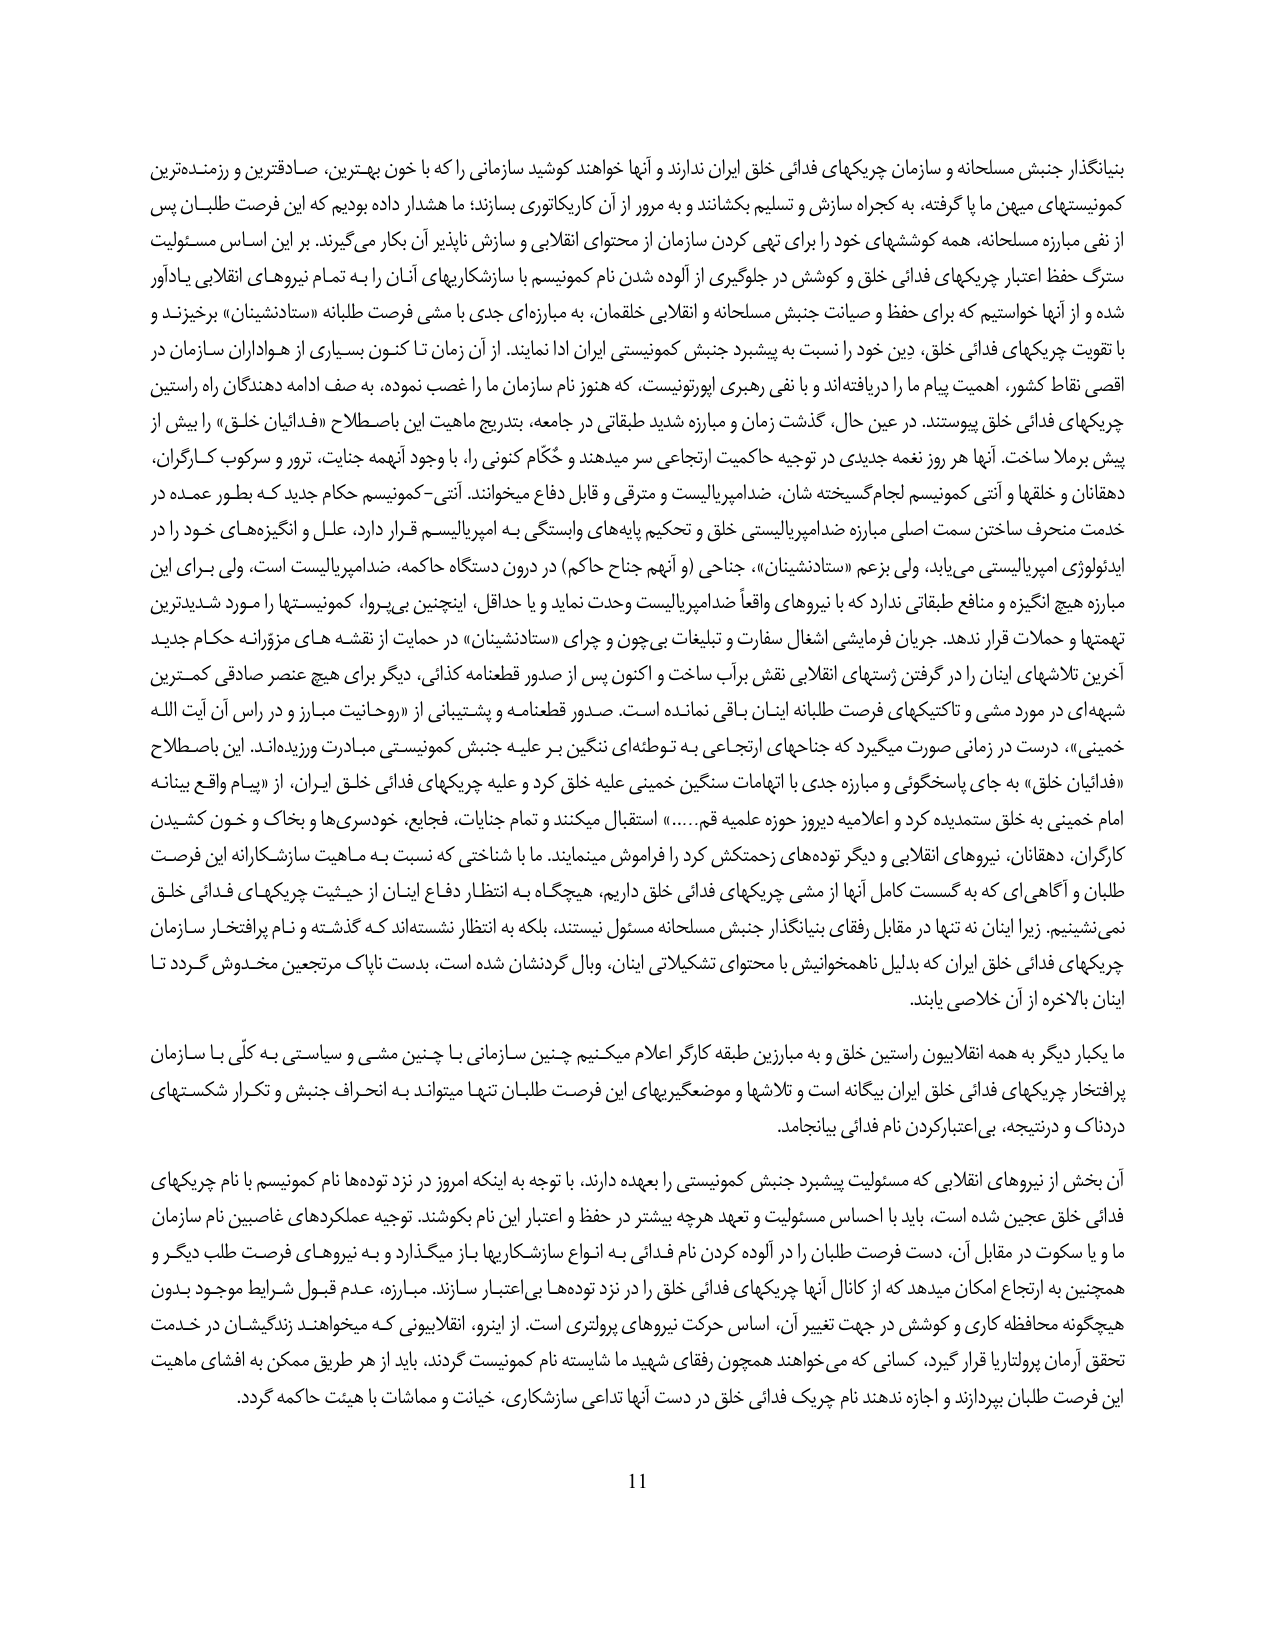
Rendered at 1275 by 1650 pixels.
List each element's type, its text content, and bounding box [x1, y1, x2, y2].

text آن بخش از نیروهای انقلابی که مسئولیت پیشبرد جنبش کمونیستی را بعهده دارند، با توجه به اینکه امروز در نزد توده‌ها نام کمونیسم با نام چریکهای فدائی خلق عجین شده است، باید با احساس مسئولیت و تعهد هرچه بیشتر در حفظ و اعتبار این نام بکوشند. توجیه عملکردهای غاصبین نام سازمان ما و یا سکوت در مقابل آن، دست فرصت طلبان را در آلوده کردن نام فدائی به انواع سازشکاریها باز میگذارد و به نیروهای فرصت طلب دیگر و همچنین به ارتجاع امكان میدهد که از کانال آنها چریکهای فدائی خلق را در نزد توده‌ها بی‌اعتبار سازند. مبارزه، عدم قبول شرایط موجود بدون هیچگونه محافظه کاری و کوشش در جهت تغییر آن، اساس حرکت نیروهای پرولتری است. از اینرو، انقلابیونی که میخواهند زندگیشان در خدمت تحقق آرمان پرولتاریا قرار گیرد، کسانی که می‌خواهند همچون رفقای شهید ما شایسته نام کمونیست گردند، باید از هر طریق ممکن به افشای ماهیت این فرصت طلبان بپردازند و اجازه ندهند نام چریک فدائی خلق در دست آنها تداعی سازشکاری، خیانت و مماشات با هیئت حاکمه گردد. [150, 1162, 1125, 1415]
text ما یکبار دیگر به همه انقلابیون راستین خلق و به مبارزین طبقه کارگر اعلام میکنیم چنین سازمانی با چنین مشی و سیاستی به کلّی با سازمان پر‌افتخار چریکهای فدائی خلق ایران بیگانه است و تلاشها و موضعگیریهای این فرصت طلبان تنها میتواند به انحراف جنبش و تکرار شکستهای دردناک و درنتیجه، بی‌اعتبارکردن نام فدائی بیانجامد. [150, 1035, 1125, 1144]
text امروز دیگر بر همهٔ هواداران صادق سازمان و تمامی نیروهای انقلابی آشکار شده است که عقب‌گرد اپورتونیستهای لانه کرده در سازمان ما از مشی مسلحانه، عقب‌گرد از کلیه مواضع و موازین انقلابی و ضرورتاً گام نهادن در سراشیب سازش طبقاتی است. مدت زیادی از زمانیکه ما به نیروهای انقلابی جامعه هشدار داده بودیم نمیگذرد. ما هشدار داده بودیم که مشی انحرافی و سازشکارانه «ستادنشینان» در تضاد آشکار با تمام بینشها و سنتها و مبارزات گذشته چریکهای فدائی خلق است؛ هشدار داده بودیم که رهبری فرصت طلب و مریدانشان، هیچگونه پیوندی با مبارزات دورانساز رفقای بنیانگذار جنبش مسلحانه و سازمان چریکهای فدائی خلق ایران ندارند و آنها خواهند کوشید سازمانی را که با خون بهترین، صادقترین و رزمنده‌ترین کمونیستهای میهن ما پا گرفته، به کجراه سازش و تسلیم بکشانند و به مرور از آن کاریکاتوری بسازند؛ ما هشدار داده بودیم که این فرصت طلبان پس از نفی مبارزه مسلحانه، همه کوششهای خود را برای تهی کردن سازمان از محتوای انقلابی و سازش ناپذیر آن بکار می‌گیرند. بر این اساس مسئولیت سترگ حفظ اعتبار چریکهای فدائی خلق و کوشش در جلوگیری از آلوده شدن نام کمونیسم با سازشکاریهای آنان را به تمام نیروهای انقلابی یادآور شده و از آنها خواستیم که برای حفظ و صیانت جنبش مسلحانه و انقلابی خلقمان، به مبارزه‌ای جدی با مشی فرصت طلبانه «ستادنشینان» برخیزند و با تقویت چریکهای فدائی خلق، دِین خود را نسبت به پیشبرد جنبش کمونیستی ایران ادا نمایند. از آن زمان تا کنون بسیاری از هواداران سازمان در اقصی نقاط کشور، اهمیت پیام ما را دریافته‌اند و با نفی رهبری اپورتونیست، که هنوز نام سازمان ما را غصب نموده، به صف ادامه دهندگان راه راستین چریکهای فدائی خلق پیوستند. در عین حال، گذشت زمان و مبارزه شدید طبقاتی در جامعه، بتدریج ماهیت این باصطلاح «فدائیان خلق» را بیش از پیش برملا ساخت. آنها هر روز نغمه جدیدی در توجیه حاکمیت ارتجاعی سر میدهند و حٌکّام کنونی را، با وجود آنهمه جنایت، ترور و سرکوب کارگران، دهقانان و خلقها و آنتی کمونیسم لجام‌گسیخته شان، ضدامپریالیست و مترقی و قابل دفاع میخوانند. آنتی-کمونیسم حکام جدید که بطور عمده در خدمت منحرف ساختن سمت اصلی مبارزه ضد‌امپریالیستی خلق و تحکیم پایه‌های وابستگی به امپریالیسم قرار دارد، علل و انگیزه‌های خود را در ایدئولوژی امپریالیستی می‌یابد، ولی بزعم «ستادنشینان»، جناحی (و آنهم جناح حاکم) در درون دستگاه حاکمه، ضدامپریالیست است، ولی برای این مبارزه هیچ انگیزه و منافع طبقاتی ندارد که با نیروهای واقعاً ضدامپریالیست وحدت نماید و یا حداقل، اینچنین بی‌پروا، کمونیستها را مورد شدیدترین تهمتها و حملات قرار ندهد. جریان فرمایشی اشغال سفارت و تبلیغات بی‌چون و چرای «ستادنشینان» در حمایت از نقشه های مزوّرانه حکام جدید آخرین تلاشهای اینان را در گرفتن ژستهای انقلابی نقش برآب ساخت و اکنون پس از صدور قطعنامه کذائی، دیگر برای هیچ عنصر صادقی کمترین شبهه‌ای در مورد مشی و تاکتیکهای فرصت طلبانه اینان باقی نمانده است. صدور قطعنامه و پشتیبانی از «روحانیت مبارز و در راس آن آیت الله خمینی»، درست در زمانی صورت میگیرد که جناحهای ارتجاعی به توطئه‌ای ننگین بر علیه جنبش کمونیستی مبادرت ورزیده‌اند. این باصطلاح «فدائیان خلق» به جای پاسخگوئی و مبارزه جدی با اتهامات سنگین خمینی علیه خلق کرد و علیه چریکهای فدائی خلق ایران، از «پیام واقع بینانه امام خمینی به خلق ستمدیده کرد و اعلامیه دیروز حوزه علمیه قم…..» استقبال میکنند و تمام جنایات، فجایع، خودسری‌ها و بخاک و خون کشیدن کارگران، دهقانان، نیروهای انقلابی و دیگر توده‌های زحمتکش کرد را فراموش مینمایند. ما با شناختی که نسبت به ماهیت سازشکارانه این فرصت طلبان و آگاهی‌ای که به گسست کامل آنها از مشی چریکهای فدائی خلق داریم، هیچگاه به انتظار دفاع اینان از حیثیت چریکهای فدائی خلق نمی‌نشینیم. زیرا اینان نه تنها در مقابل رفقای بنیانگذار جنبش مسلحانه مسئول نیستند، بلکه به انتظار نشسته‌اند که گذشته و نام پر‌افتخار سازمان چریکهای فدائی خلق ایران که بدلیل ناهمخوانیش با محتوای تشکیلاتی اینان، وبال گردنشان شده است، بدست ناپاک مرتجعین مخدوش گردد تا اینان بالاخره از آن خلاصی یابند. [150, 150, 1125, 1017]
